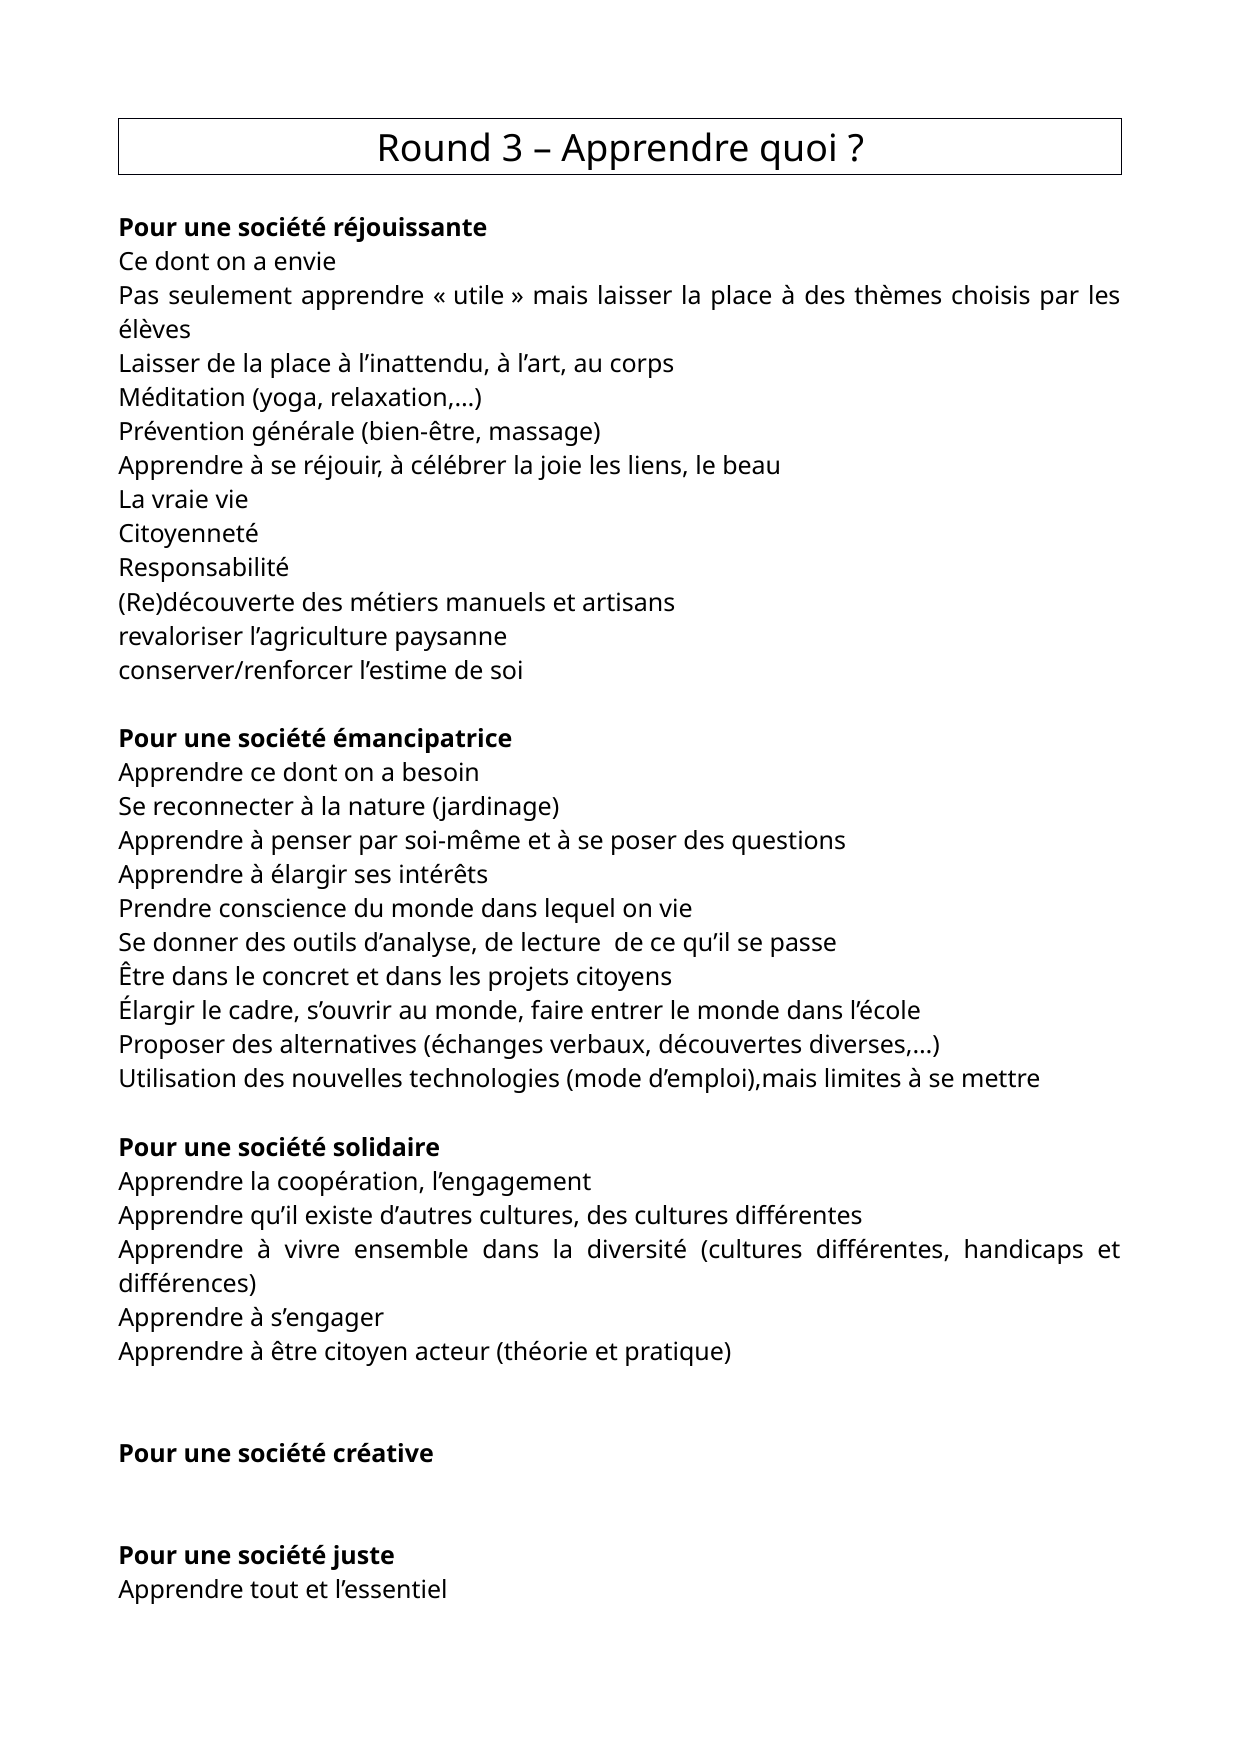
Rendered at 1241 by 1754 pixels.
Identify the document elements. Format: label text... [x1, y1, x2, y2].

text Se reconnecter à la nature (jardinage) [118, 788, 1122, 823]
text Élargir le cadre, s’ouvrir au monde, faire entrer le monde dans l’école [118, 993, 1122, 1027]
text Pour une société émancipatrice [118, 720, 1122, 754]
text Prendre conscience du monde dans lequel on vie [118, 891, 1122, 925]
text Apprendre à élargir ses intérêts [118, 857, 1122, 891]
text Ce dont on a envie [118, 243, 1122, 278]
text Prévention générale (bien-être, massage) [118, 414, 1122, 448]
text Round 3 – Apprendre quoi ? [119, 119, 1121, 174]
text Responsabilité [118, 550, 1122, 584]
text Proposer des alternatives (échanges verbaux, découvertes diverses,…) [118, 1027, 1122, 1061]
text Pas seulement apprendre « utile » mais laisser la place à des thèmes choisis par les élèves [118, 278, 1122, 346]
text Laisser de la place à l’inattendu, à l’art, au corps [118, 346, 1122, 380]
text revaloriser l’agriculture paysanne [118, 618, 1122, 652]
text Citoyenneté [118, 516, 1122, 550]
text La vraie vie [118, 482, 1122, 516]
text Apprendre à vivre ensemble dans la diversité (cultures différentes, handicaps et différences) [118, 1231, 1122, 1299]
text Apprendre à se réjouir, à célébrer la joie les liens, le beau [118, 448, 1122, 482]
text Apprendre à s’engager [118, 1299, 1122, 1333]
text Pour une société créative [118, 1436, 1122, 1470]
text Utilisation des nouvelles technologies (mode d’emploi),mais limites à se mettre [118, 1061, 1122, 1095]
text Apprendre à être citoyen acteur (théorie et pratique) [118, 1333, 1122, 1368]
text Méditation (yoga, relaxation,…) [118, 380, 1122, 414]
text Apprendre ce dont on a besoin [118, 754, 1122, 788]
text Être dans le concret et dans les projets citoyens [118, 959, 1122, 993]
text Pour une société solidaire [118, 1129, 1122, 1163]
text Apprendre la coopération, l’engagement [118, 1163, 1122, 1197]
text Apprendre tout et l’essentiel [118, 1572, 1122, 1606]
text Apprendre à penser par soi-même et à se poser des questions [118, 823, 1122, 857]
text Se donner des outils d’analyse, de lecture de ce qu’il se passe [118, 925, 1122, 959]
text Pour une société juste [118, 1538, 1122, 1572]
text conserver/renforcer l’estime de soi [118, 652, 1122, 686]
text Apprendre qu’il existe d’autres cultures, des cultures différentes [118, 1197, 1122, 1231]
text (Re)découverte des métiers manuels et artisans [118, 584, 1122, 618]
text Pour une société réjouissante [118, 209, 1122, 243]
